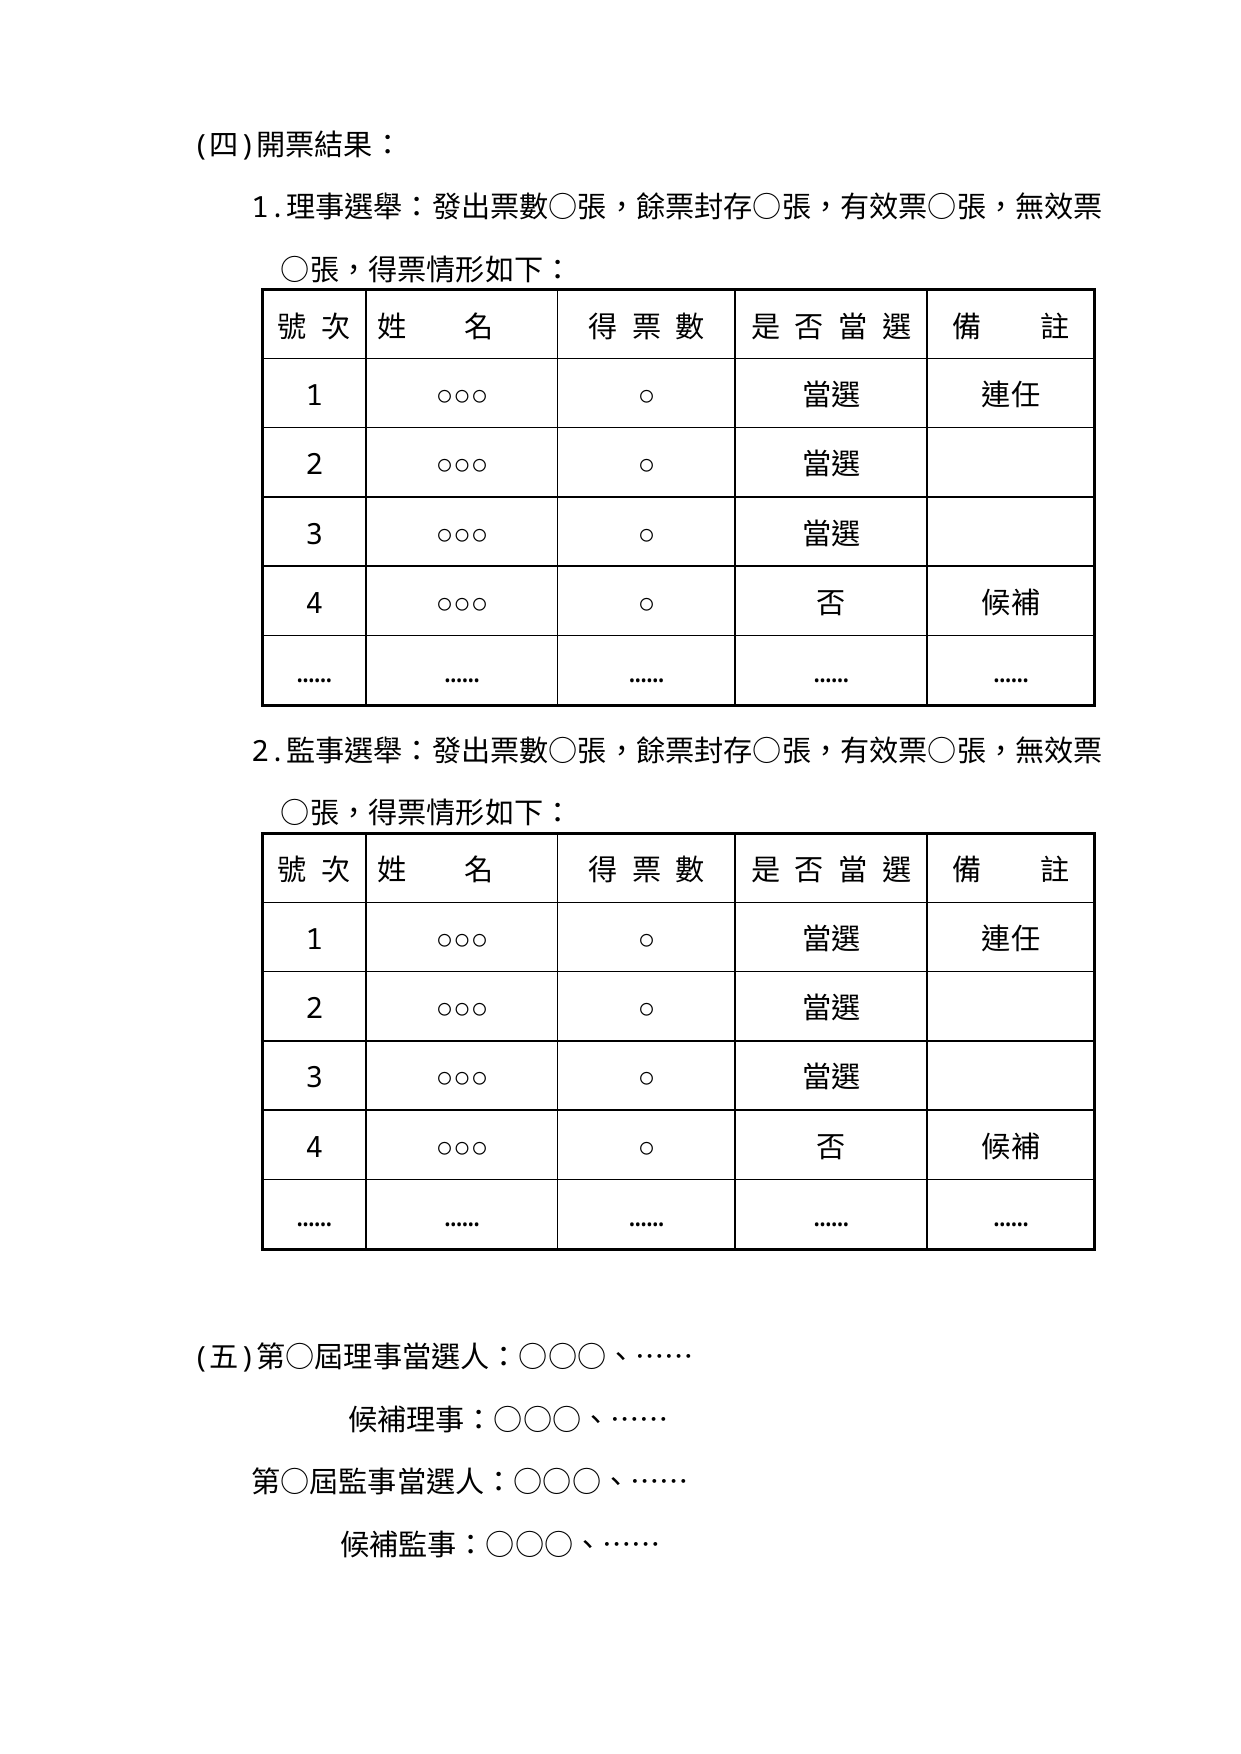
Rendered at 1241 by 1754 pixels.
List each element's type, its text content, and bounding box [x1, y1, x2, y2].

table_header 姓 名 [367, 291, 557, 358]
table_cell ○ [558, 903, 734, 971]
table_header 備 註 [928, 291, 1093, 358]
table_cell [928, 428, 1093, 496]
table_cell 2 [264, 428, 365, 496]
table_cell ○ [558, 498, 734, 565]
table_header 號 次 [264, 291, 365, 358]
text (五)第○屆理事當選人：○○○、…… [148, 1313, 1122, 1376]
text 1.理事選舉：發出票數○張，餘票封存○張，有效票○張，無效票○張，得票情形如下： [251, 163, 1122, 288]
table_cell …… [367, 636, 557, 704]
table_cell 1 [264, 359, 365, 427]
table_cell 連任 [928, 903, 1093, 971]
table_cell 3 [264, 498, 365, 565]
table_cell 當選 [736, 1042, 926, 1109]
table_cell 當選 [736, 359, 926, 427]
table_cell 3 [264, 1042, 365, 1109]
table_cell …… [264, 636, 365, 704]
text 候補理事：○○○、…… [148, 1376, 1122, 1438]
table_cell 連任 [928, 359, 1093, 427]
text 候補監事：○○○、…… [340, 1501, 1122, 1563]
text 第○屆監事當選人：○○○、…… [148, 1438, 1122, 1501]
table_cell ○○○ [367, 359, 557, 427]
table_header 得 票 數 [558, 291, 734, 358]
table_cell ○○○ [367, 903, 557, 971]
table_cell …… [736, 636, 926, 704]
table_cell ○ [558, 1111, 734, 1178]
table_header 是 否 當 選 [736, 835, 926, 901]
table_cell ○ [558, 359, 734, 427]
table_cell 2 [264, 972, 365, 1040]
table_header 姓 名 [367, 835, 557, 901]
text 2.監事選舉：發出票數○張，餘票封存○張，有效票○張，無效票○張，得票情形如下： [251, 707, 1122, 832]
table_cell ○ [558, 428, 734, 496]
text (四)開票結果： [148, 101, 1122, 163]
table_cell ○○○ [367, 972, 557, 1040]
table_header 號 次 [264, 835, 365, 901]
table_cell 否 [736, 1111, 926, 1178]
table_cell 候補 [928, 1111, 1093, 1178]
table_cell …… [928, 636, 1093, 704]
table_cell ○○○ [367, 567, 557, 635]
table_header 是 否 當 選 [736, 291, 926, 358]
table_cell [928, 972, 1093, 1040]
table_header 得 票 數 [558, 835, 734, 901]
table_cell 當選 [736, 972, 926, 1040]
table_cell 否 [736, 567, 926, 635]
table_cell …… [264, 1180, 365, 1248]
table_cell ○○○ [367, 1111, 557, 1178]
table_cell ○ [558, 567, 734, 635]
table_cell [928, 498, 1093, 565]
table_cell 1 [264, 903, 365, 971]
table_cell ○ [558, 1042, 734, 1109]
table_cell ○○○ [367, 1042, 557, 1109]
table_cell 4 [264, 567, 365, 635]
table_cell ○ [558, 972, 734, 1040]
table_cell 當選 [736, 498, 926, 565]
table_header 備 註 [928, 835, 1093, 901]
table_cell [928, 1042, 1093, 1109]
table_cell …… [558, 636, 734, 704]
table_cell ○○○ [367, 498, 557, 565]
table_cell …… [558, 1180, 734, 1248]
table_cell …… [928, 1180, 1093, 1248]
table_cell …… [367, 1180, 557, 1248]
table_cell 當選 [736, 903, 926, 971]
table_cell 4 [264, 1111, 365, 1178]
table_cell 當選 [736, 428, 926, 496]
table_cell ○○○ [367, 428, 557, 496]
table_cell 候補 [928, 567, 1093, 635]
table_cell …… [736, 1180, 926, 1248]
